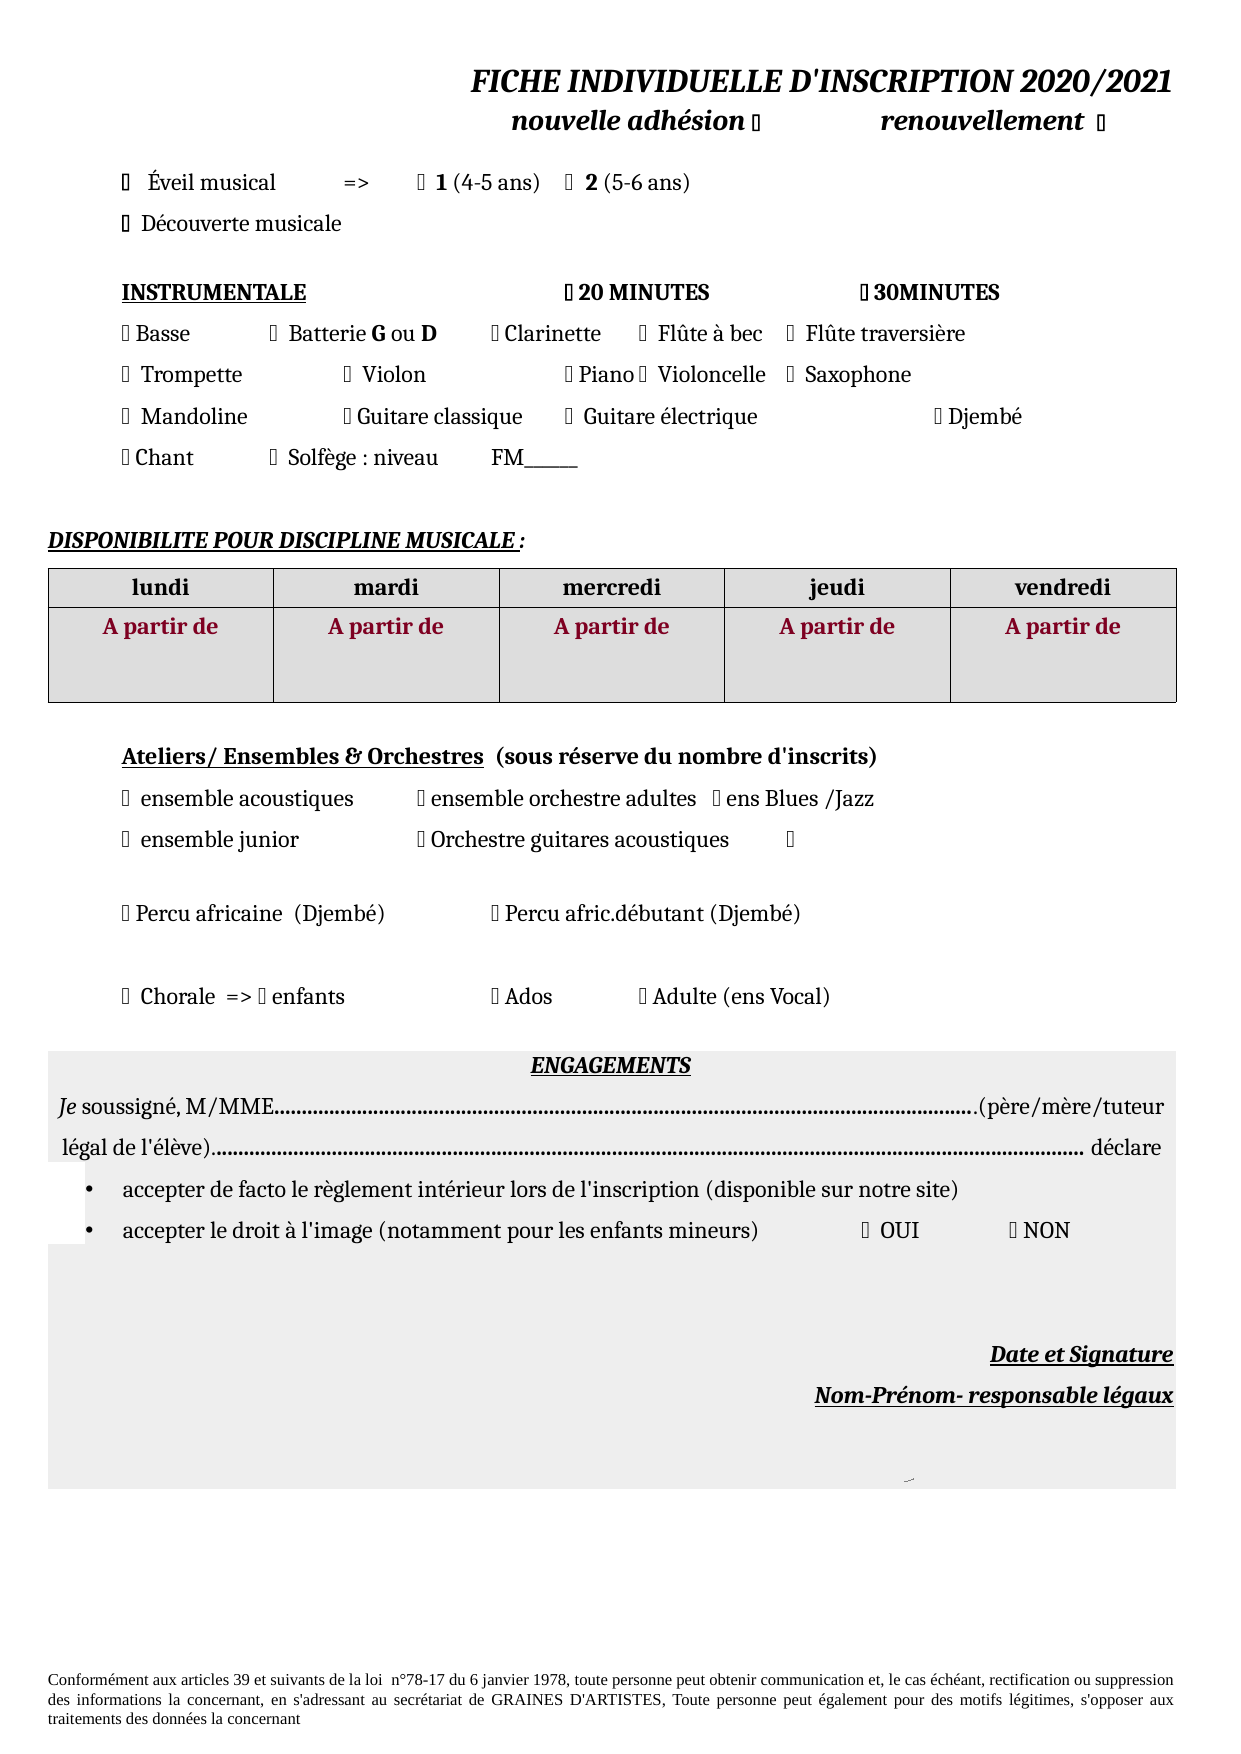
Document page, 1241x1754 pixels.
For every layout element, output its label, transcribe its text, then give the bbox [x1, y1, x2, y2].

text  Percu africaine (Djembé)  Percu afric.débutant (Djembé) [48, 900, 1176, 927]
text  Trompette  Violon  Piano  Violoncelle  Saxophone [48, 361, 1176, 389]
table_header jeudi [725, 569, 950, 607]
text Ateliers/ Ensembles & Orchestres (sous réserve du nombre d'inscrits) [48, 743, 1176, 771]
text  ensemble acoustiques  ensemble orchestre adultes  ens Blues /Jazz [48, 784, 1176, 812]
table_cell A partir de [500, 608, 724, 702]
table_header lundi [49, 569, 273, 607]
text ENGAGEMENTS [48, 1051, 1176, 1079]
text  Découverte musicale [48, 210, 1176, 237]
table_cell A partir de [49, 608, 273, 702]
table_header mercredi [500, 569, 724, 607]
table_cell A partir de [274, 608, 499, 702]
list accepter de facto le règlement intérieur lors de l'inscription (disponible sur notre site) [85, 1176, 1176, 1203]
text  Chorale =>  enfants  Ados  Adulte (ens Vocal) [48, 982, 1176, 1010]
text  Basse  Batterie G ou D  Clarinette  Flûte à bec  Flûte traversière [48, 320, 1176, 348]
text  ensemble junior  Orchestre guitares acoustiques  [48, 826, 1176, 853]
text Nom-Prénom- responsable légaux [48, 1382, 1176, 1410]
text INSTRUMENTALE  20 MINUTES  30MINUTES [48, 279, 1176, 306]
text DISPONIBILITE POUR DISCIPLINE MUSICALE : [48, 527, 1176, 554]
table_header vendredi [951, 569, 1176, 607]
text  Chant  Solfège : niveau FM______ [48, 444, 1176, 472]
text Je soussigné, M/MME................................................................................................................................(père/mère/tuteur légal de l'élève)............................................................................................................................................................... déclare [48, 1093, 1176, 1162]
list accepter le droit à l'image (notamment pour les enfants mineurs)  OUI  NON [85, 1217, 1176, 1244]
table_header mardi [274, 569, 499, 607]
table_cell A partir de [951, 608, 1176, 702]
table_cell A partir de [725, 608, 950, 702]
text Date et Signature [48, 1341, 1176, 1368]
text  Mandoline  Guitare classique  Guitare électrique  Djembé [48, 403, 1176, 430]
text  Éveil musical =>  1 (4-5 ans)  2 (5-6 ans) [48, 168, 1176, 196]
